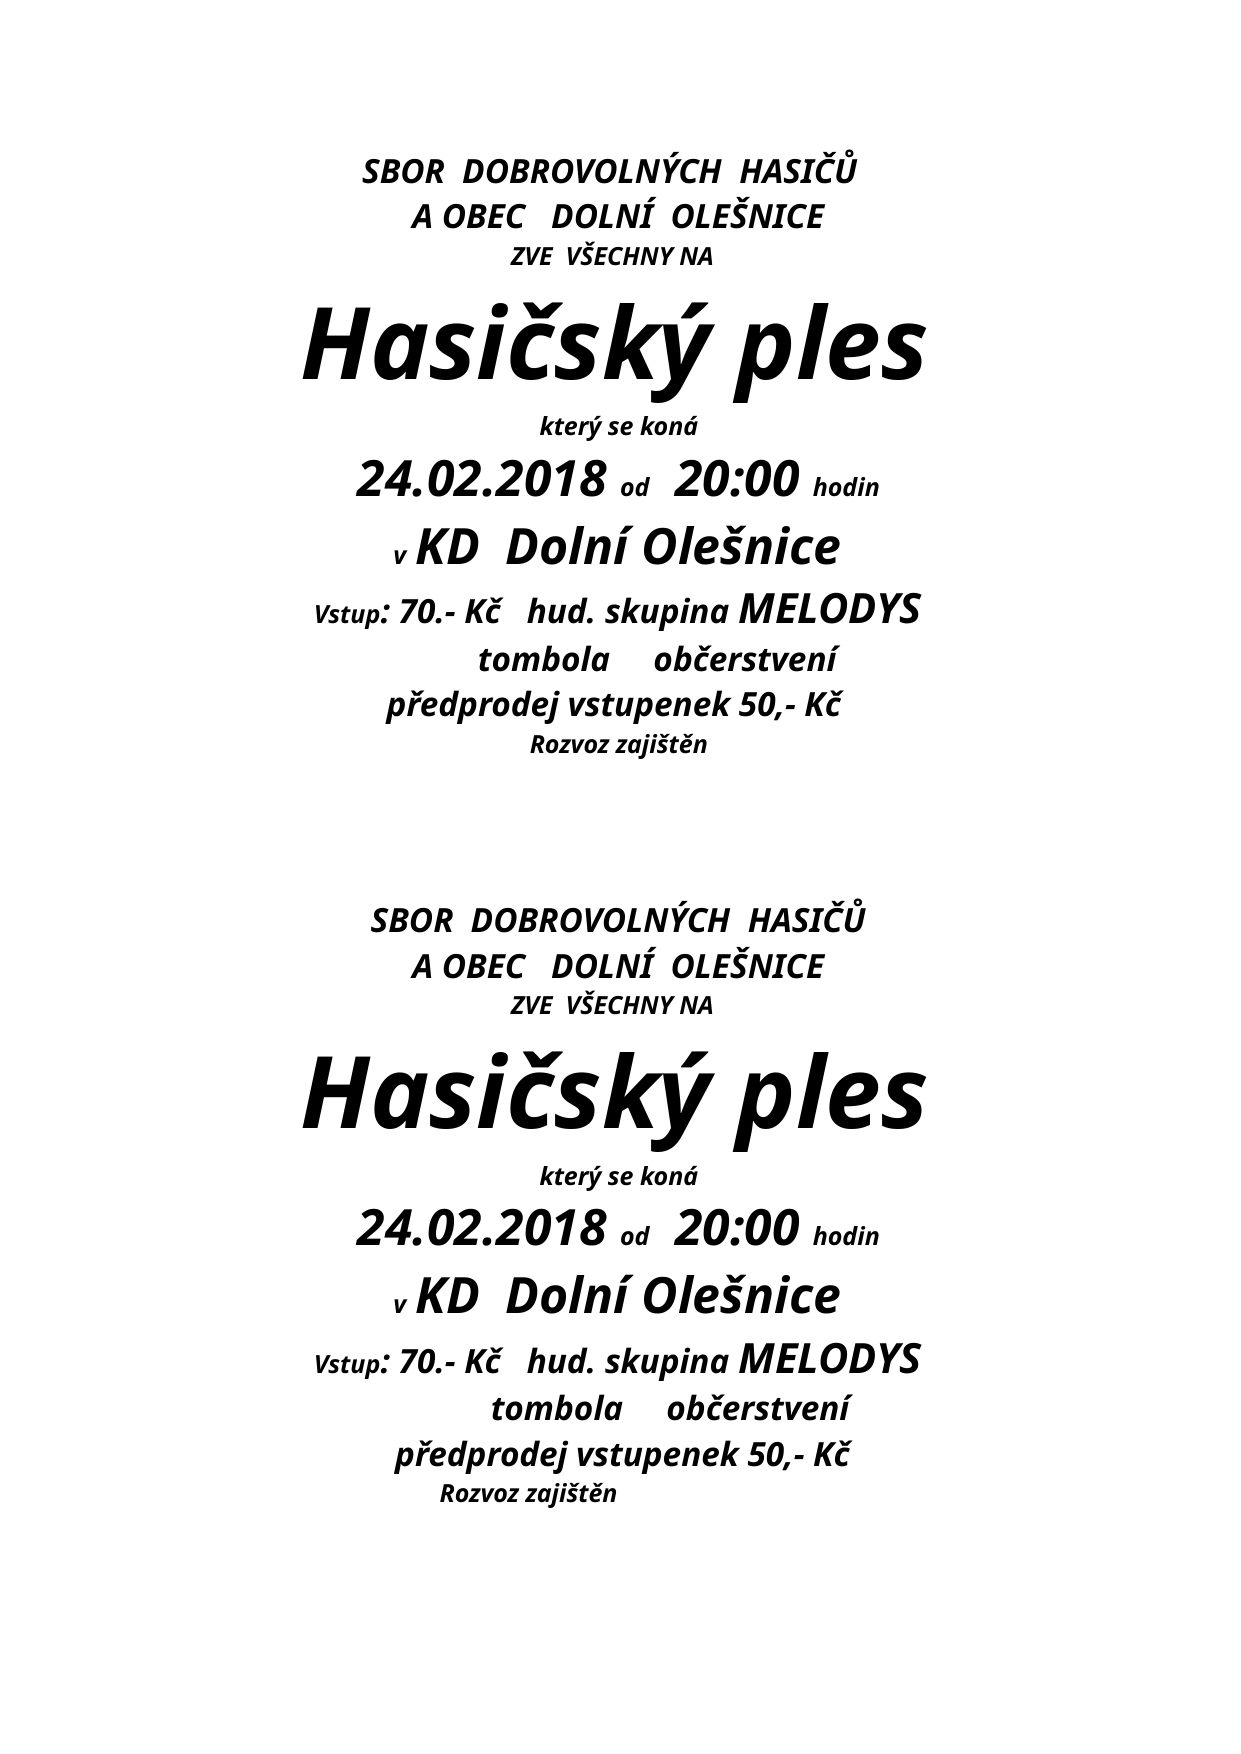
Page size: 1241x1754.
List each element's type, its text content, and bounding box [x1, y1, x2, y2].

text SBOR DOBROVOLNÝCH HASIČŮ [148, 148, 1093, 193]
text Rozvoz zajištěn [148, 1476, 1093, 1510]
text Vstup: 70.- Kč hud. skupina MELODYS [148, 579, 1093, 636]
text A OBEC DOLNÍ OLEŠNICE [148, 193, 1093, 238]
text 24.02.2018 od 20:00 hodin [148, 443, 1093, 511]
text který se koná [148, 409, 1093, 443]
text 24.02.2018 od 20:00 hodin [148, 1192, 1093, 1260]
text Hasičský ples [148, 272, 1093, 409]
text tombola občerstvení [148, 1385, 1093, 1431]
text tombola občerstvení [148, 636, 1093, 681]
text předprodej vstupenek 50,- Kč [148, 1431, 1093, 1476]
text Rozvoz zajištěn [148, 727, 1093, 761]
text Hasičský ples [148, 1022, 1093, 1158]
text v KD Dolní Olešnice [148, 1260, 1093, 1328]
text který se koná [148, 1158, 1093, 1192]
text předprodej vstupenek 50,- Kč [148, 681, 1093, 727]
text ZVE VŠECHNY NA [148, 238, 1093, 272]
text v KD Dolní Olešnice [148, 511, 1093, 579]
text ZVE VŠECHNY NA [148, 988, 1093, 1022]
text Vstup: 70.- Kč hud. skupina MELODYS [148, 1328, 1093, 1385]
text SBOR DOBROVOLNÝCH HASIČŮ [148, 897, 1093, 942]
text A OBEC DOLNÍ OLEŠNICE [148, 942, 1093, 988]
